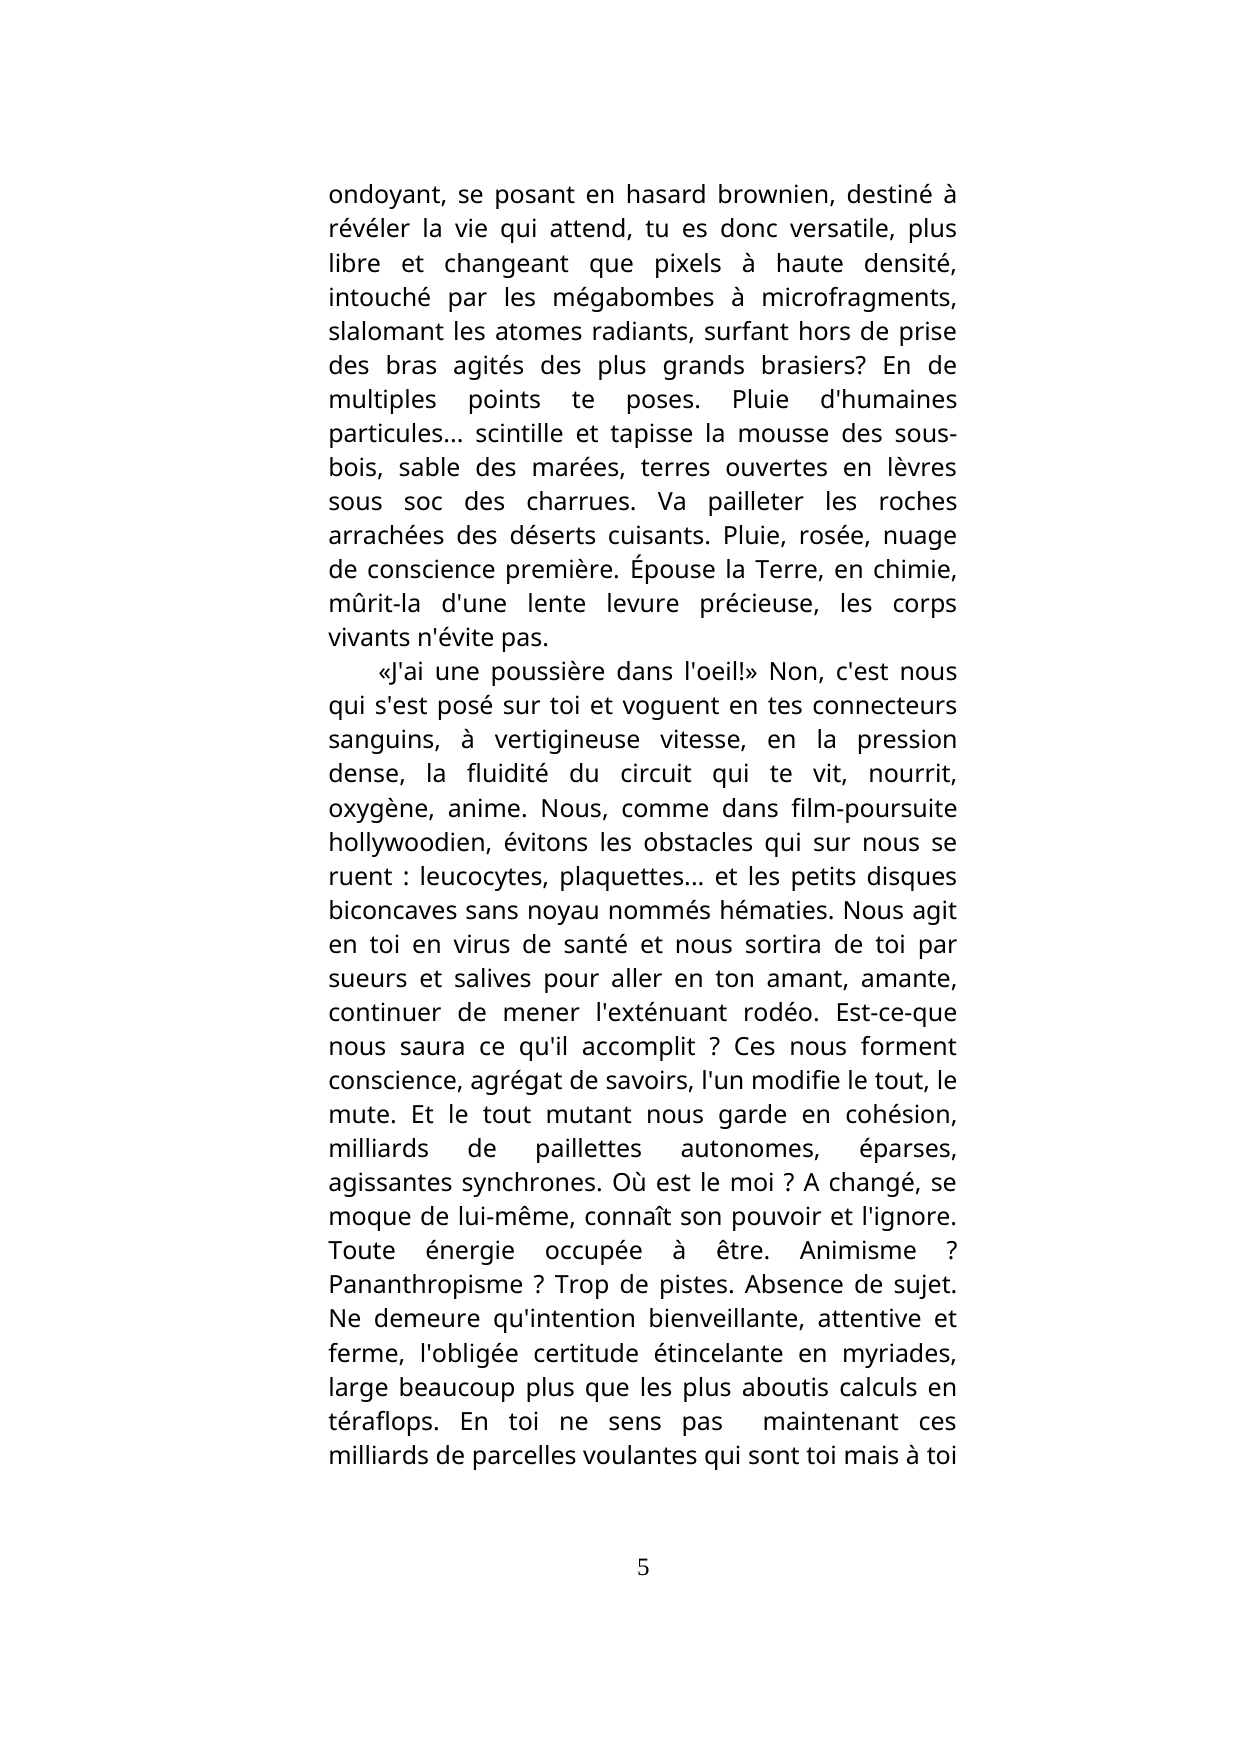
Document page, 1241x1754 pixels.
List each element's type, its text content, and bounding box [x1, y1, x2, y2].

text «J'ai une poussière dans l'oeil!» Non, c'est nous qui s'est posé sur toi et voguent en tes connecteurs sanguins, à vertigineuse vitesse, en la pression dense, la fluidité du circuit qui te vit, nourrit, oxygène, anime. Nous, comme dans film-poursuite hollywoodien, évitons les obstacles qui sur nous se ruent : leucocytes, plaquettes... et les petits disques biconcaves sans noyau nommés hématies. Nous agit en toi en virus de santé et nous sortira de toi par sueurs et salives pour aller en ton amant, amante, continuer de mener l'exténuant rodéo. Est-ce-que nous saura ce qu'il accomplit ? Ces nous forment conscience, agrégat de savoirs, l'un modifie le tout, le mute. Et le tout mutant nous garde en cohésion, milliards de paillettes autonomes, éparses, agissantes synchrones. Où est le moi ? A changé, se moque de lui-même, connaît son pouvoir et l'ignore. Toute énergie occupée à être. Animisme ? Pananthropisme ? Trop de pistes. Absence de sujet. Ne demeure qu'intention bienveillante, attentive et ferme, l'obligée certitude étincelante en myriades, large beaucoup plus que les plus aboutis calculs en téraflops. En toi ne sens pas maintenant ces milliards de parcelles voulantes qui sont toi mais à toi [328, 654, 958, 1471]
text ondoyant, se posant en hasard brownien, destiné à révéler la vie qui attend, tu es donc versatile, plus libre et changeant que pixels à haute densité, intouché par les mégabombes à microfragments, slalomant les atomes radiants, surfant hors de prise des bras agités des plus grands brasiers? En de multiples points te poses. Pluie d'humaines particules... scintille et tapisse la mousse des sous-bois, sable des marées, terres ouvertes en lèvres sous soc des charrues. Va pailleter les roches arrachées des déserts cuisants. Pluie, rosée, nuage de conscience première. Épouse la Terre, en chimie, mûrit-la d'une lente levure précieuse, les corps vivants n'évite pas. [328, 177, 958, 654]
